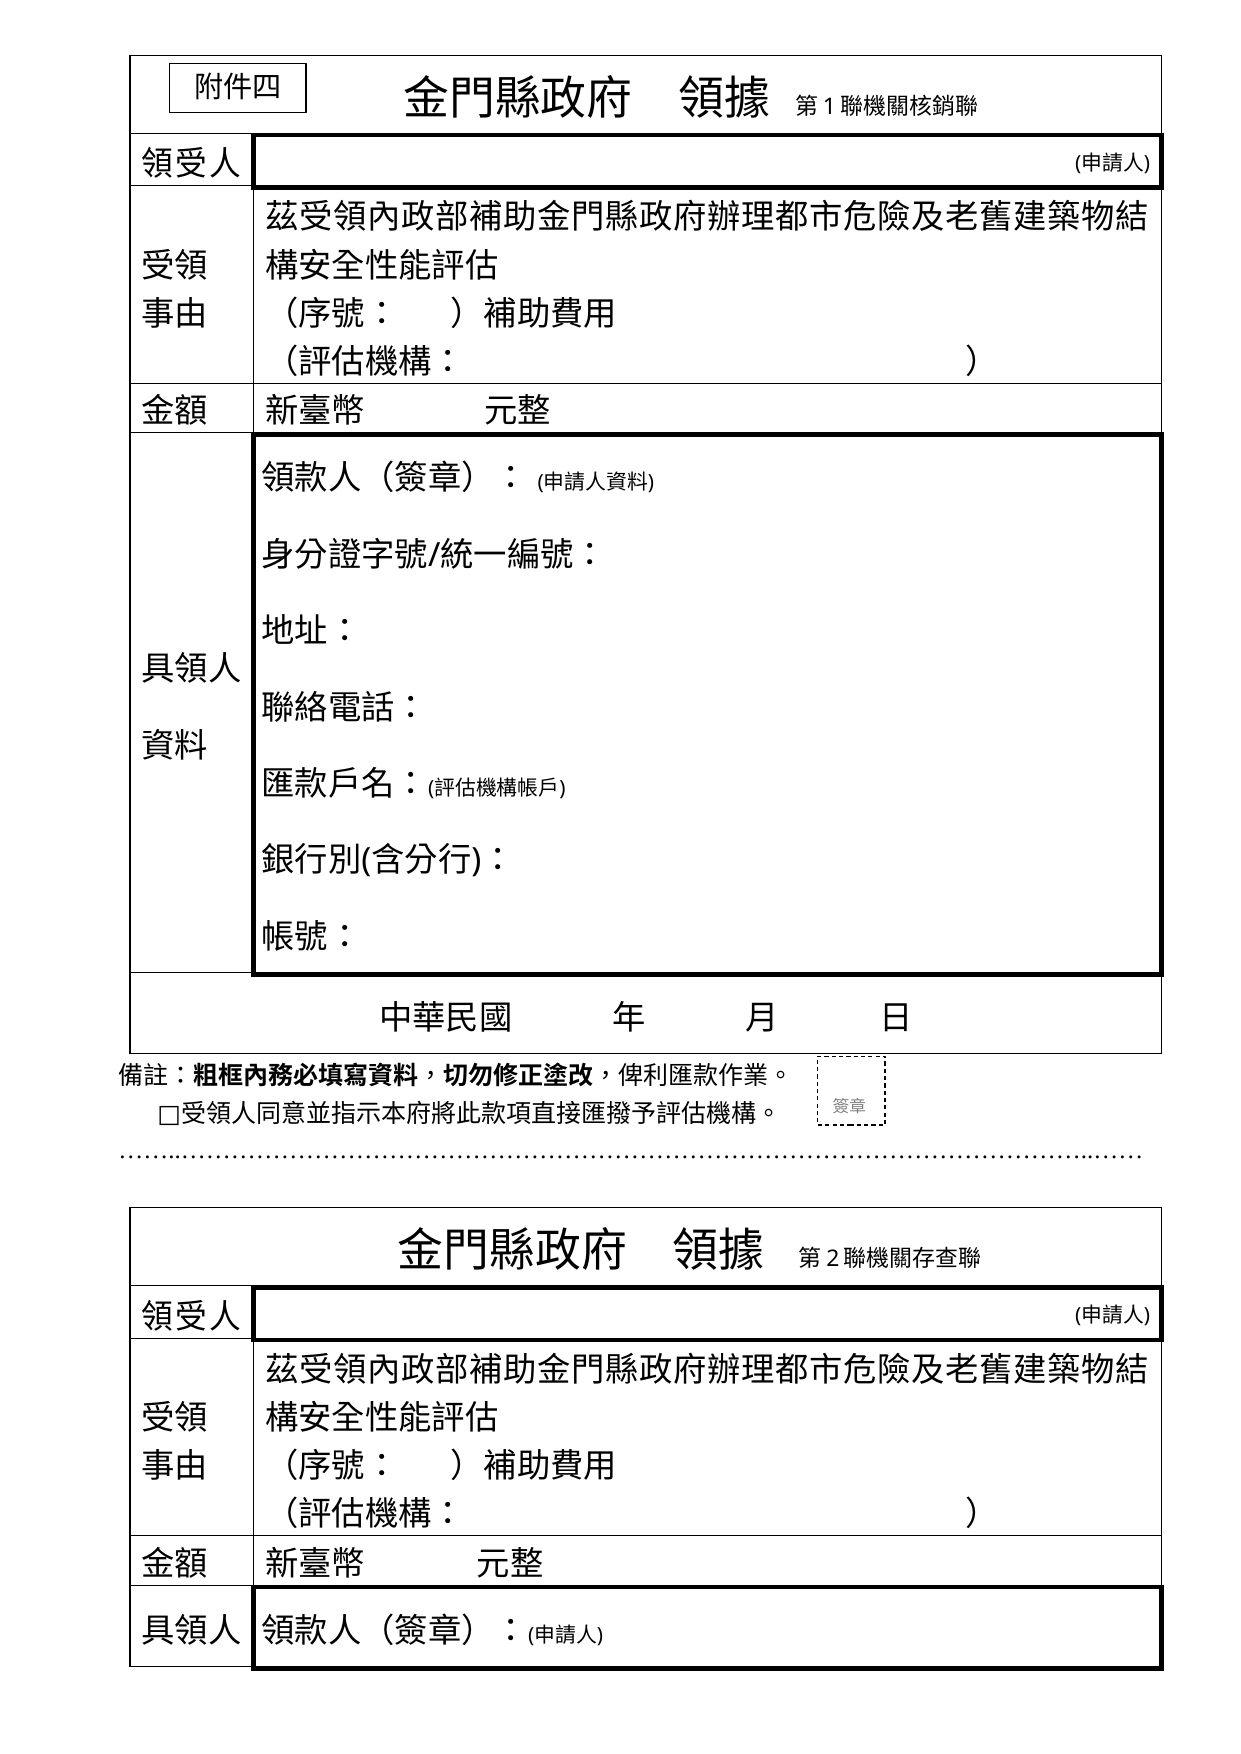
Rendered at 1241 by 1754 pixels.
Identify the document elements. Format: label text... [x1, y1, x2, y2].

table_header 金門縣政府 領據 第1聯機關核銷聯 [131, 56, 1161, 132]
table_cell 具領人 [131, 1586, 251, 1666]
table_cell 領受人 [131, 134, 251, 185]
text 備註：粗框內務必填寫資料，切勿修正塗改，俾利匯款作業。 [118, 1054, 1152, 1093]
text 簽章 [832, 1091, 870, 1118]
table_cell (申請人) [256, 137, 1159, 185]
table_cell 受領 事由 [131, 1339, 253, 1535]
table_cell (申請人) [256, 1290, 1159, 1338]
table_cell 中華民國 年 月 日 [131, 973, 1161, 1053]
text ……..………………………………………………………………………………………………..…… [118, 1131, 1152, 1169]
table_cell 具領人資料 [131, 433, 251, 972]
table_cell 新臺幣 元整 [254, 384, 1161, 432]
table_cell 新臺幣 元整 [254, 1536, 1161, 1584]
table_cell 領款人（簽章）： (申請人資料) 身分證字號/統一編號： 地址： 聯絡電話： 匯款戶名：(評估機構帳戶) 銀行別(含分行)： 帳號： [256, 437, 1159, 972]
table_cell 茲受領內政部補助金門縣政府辦理都市危險及老舊建築物結構安全性能評估 （序號： ）補助費用 （評估機構： ） [254, 1342, 1161, 1535]
table_cell 受領 事由 [131, 186, 253, 383]
table_header 金門縣政府 領據 第2聯機關存查聯 [131, 1208, 1161, 1285]
table_cell 金額 [131, 384, 253, 432]
table_cell 金額 [131, 1536, 253, 1584]
table_cell 領受人 [131, 1286, 251, 1338]
table_cell 茲受領內政部補助金門縣政府辦理都市危險及老舊建築物結構安全性能評估 （序號： ）補助費用 （評估機構： ） [254, 190, 1161, 383]
table_cell 領款人（簽章）：(申請人) [256, 1589, 1159, 1666]
text □受領人同意並指示本府將此款項直接匯撥予評估機構。 [118, 1093, 1152, 1131]
